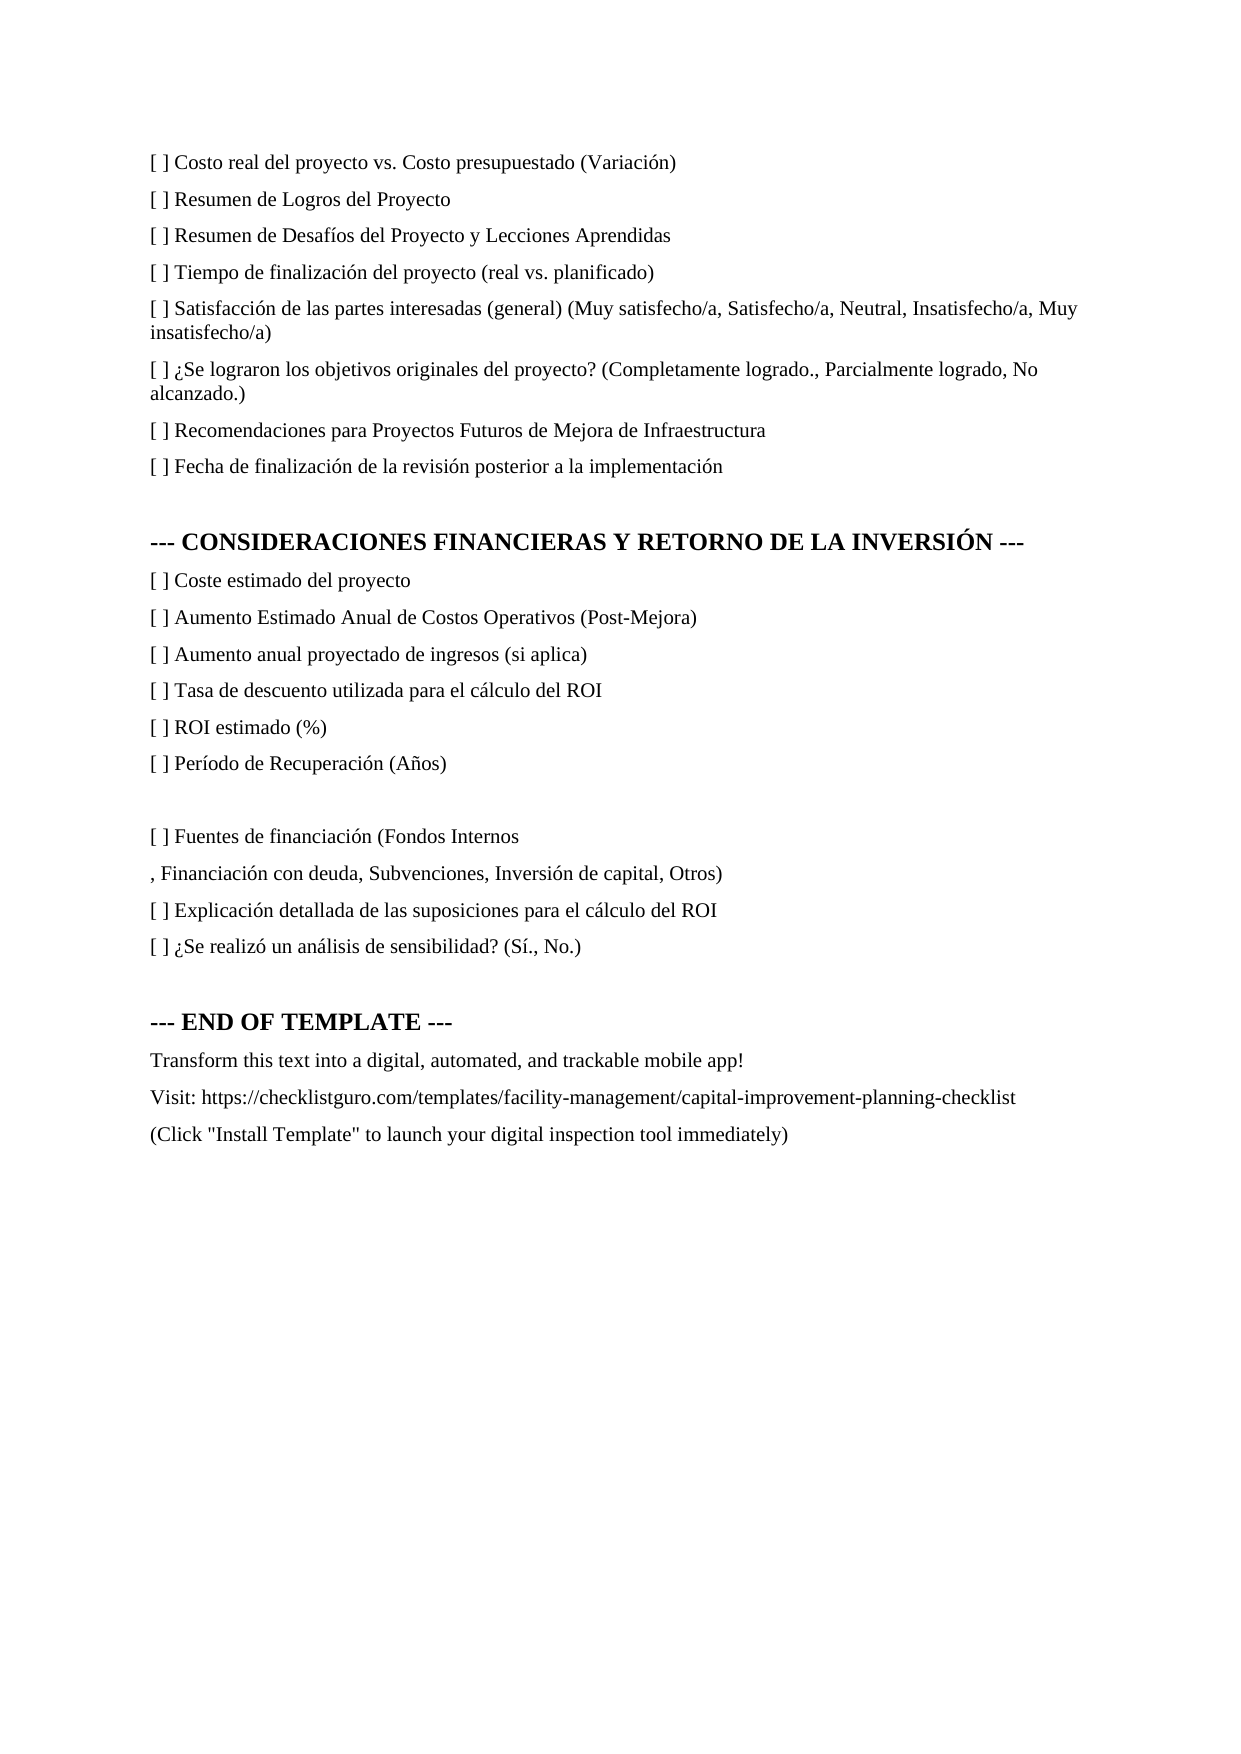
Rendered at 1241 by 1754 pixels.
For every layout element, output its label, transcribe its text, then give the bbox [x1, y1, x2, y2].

text [ ] Período de Recuperación (Años) [150, 751, 1090, 775]
text (Click "Install Template" to launch your digital inspection tool immediately) [150, 1122, 1090, 1146]
text , Financiación con deuda, Subvenciones, Inversión de capital, Otros) [150, 861, 1090, 885]
text Visit: https://checklistguro.com/templates/facility-management/capital-improvement-planning-checklist [150, 1085, 1090, 1109]
text [ ] Fuentes de financiación (Fondos Internos [150, 824, 1090, 848]
text [ ] Resumen de Logros del Proyecto [150, 187, 1090, 211]
text [ ] ¿Se realizó un análisis de sensibilidad? (Sí., No.) [150, 934, 1090, 958]
text [ ] Fecha de finalización de la revisión posterior a la implementación [150, 454, 1090, 478]
text [ ] ¿Se lograron los objetivos originales del proyecto? (Completamente logrado., Parcialmente logrado, No alcanzado.) [150, 357, 1090, 405]
text [ ] Tasa de descuento utilizada para el cálculo del ROI [150, 678, 1090, 702]
text [ ] Coste estimado del proyecto [150, 568, 1090, 592]
text --- CONSIDERACIONES FINANCIERAS Y RETORNO DE LA INVERSIÓN --- [150, 527, 1090, 556]
text [ ] Recomendaciones para Proyectos Futuros de Mejora de Infraestructura [150, 417, 1090, 442]
text [ ] Aumento Estimado Anual de Costos Operativos (Post-Mejora) [150, 605, 1090, 629]
text Transform this text into a digital, automated, and trackable mobile app! [150, 1048, 1090, 1072]
text [ ] Costo real del proyecto vs. Costo presupuestado (Variación) [150, 150, 1090, 174]
text [ ] ROI estimado (%) [150, 715, 1090, 739]
text --- END OF TEMPLATE --- [150, 1007, 1090, 1036]
text [ ] Satisfacción de las partes interesadas (general) (Muy satisfecho/a, Satisfecho/a, Neutral, Insatisfecho/a, Muy insatisfecho/a) [150, 296, 1090, 344]
text [ ] Resumen de Desafíos del Proyecto y Lecciones Aprendidas [150, 223, 1090, 247]
text [ ] Explicación detallada de las suposiciones para el cálculo del ROI [150, 897, 1090, 922]
text [ ] Aumento anual proyectado de ingresos (si aplica) [150, 642, 1090, 666]
text [ ] Tiempo de finalización del proyecto (real vs. planificado) [150, 260, 1090, 284]
